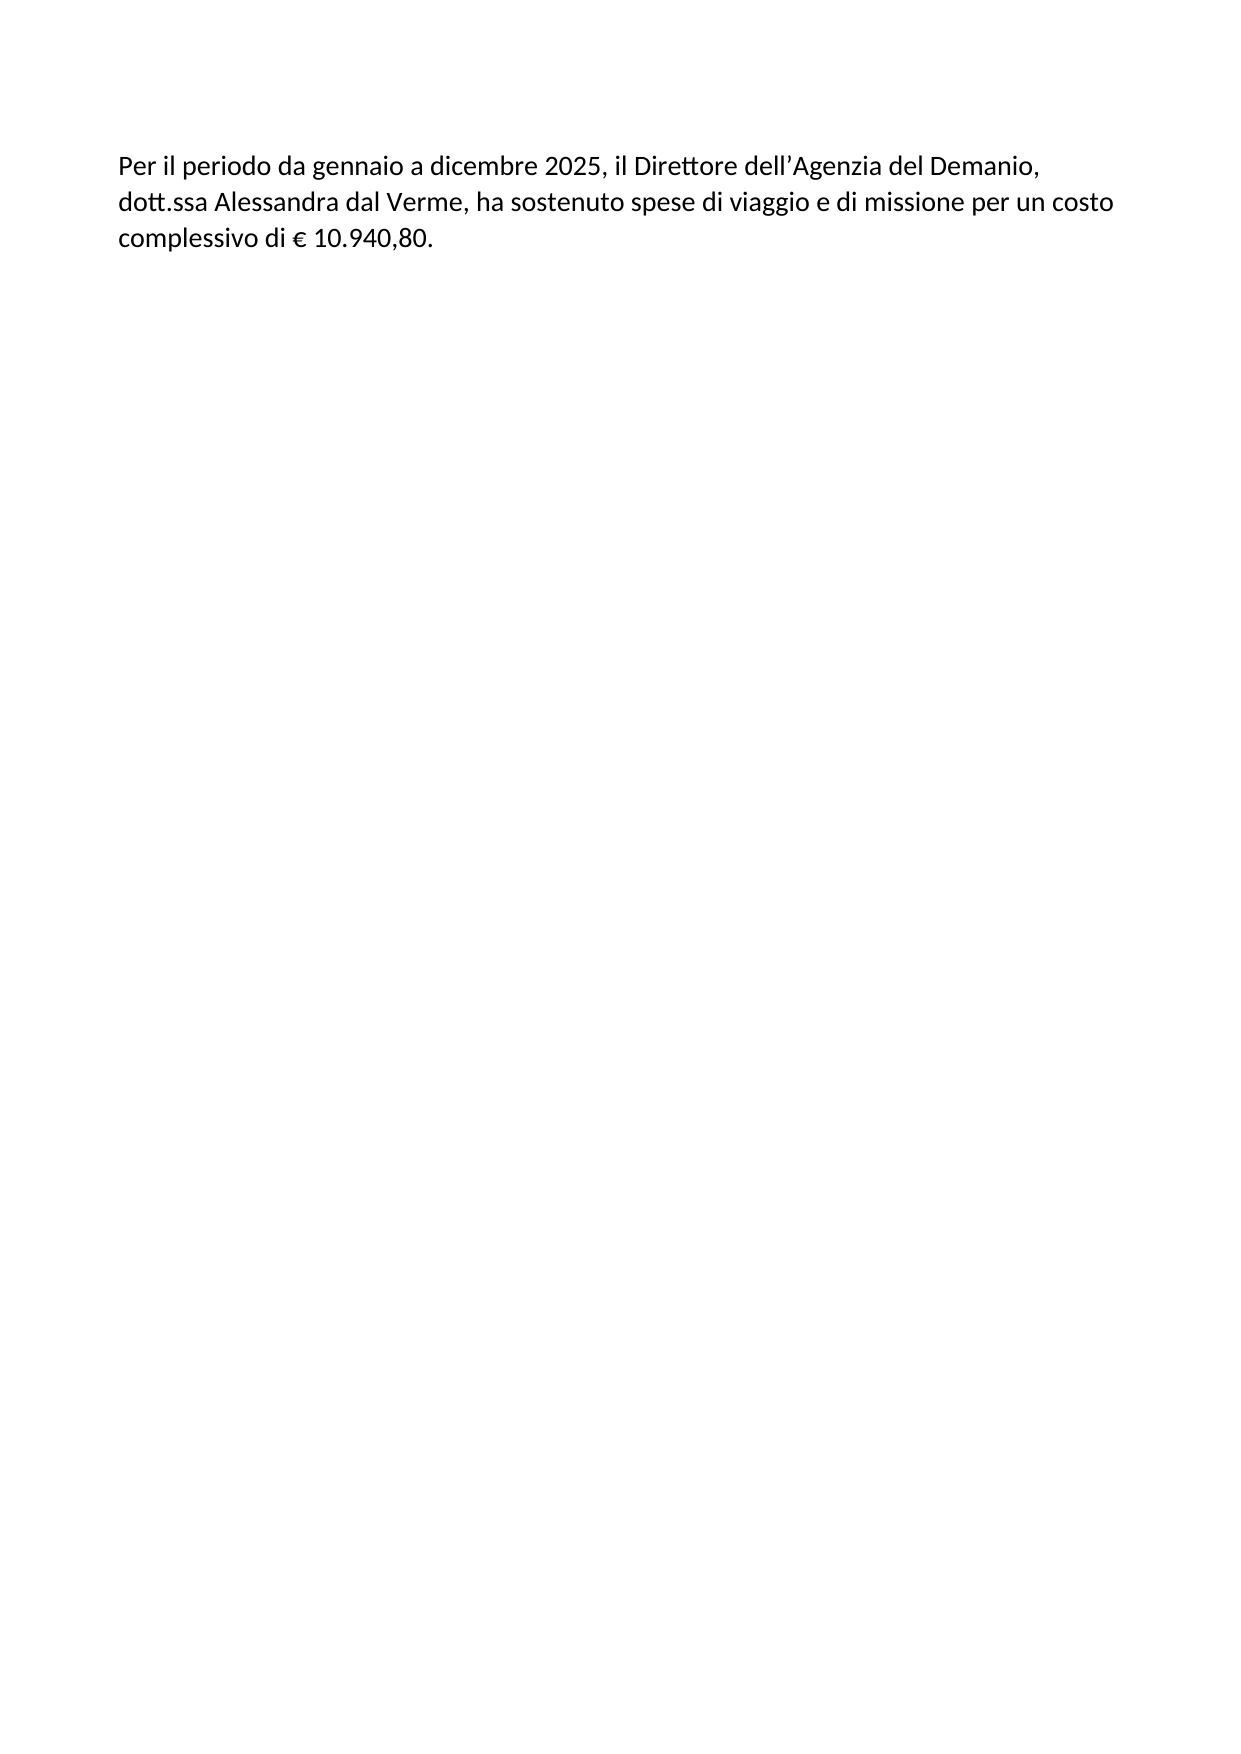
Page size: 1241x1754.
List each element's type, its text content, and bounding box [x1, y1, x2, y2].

text Per il periodo da gennaio a dicembre 2025, il Direttore dell’Agenzia del Demanio, dott.ssa Alessandra dal Verme, ha sostenuto spese di viaggio e di missione per un costo complessivo di € 10.940,80‬. [118, 148, 1122, 255]
